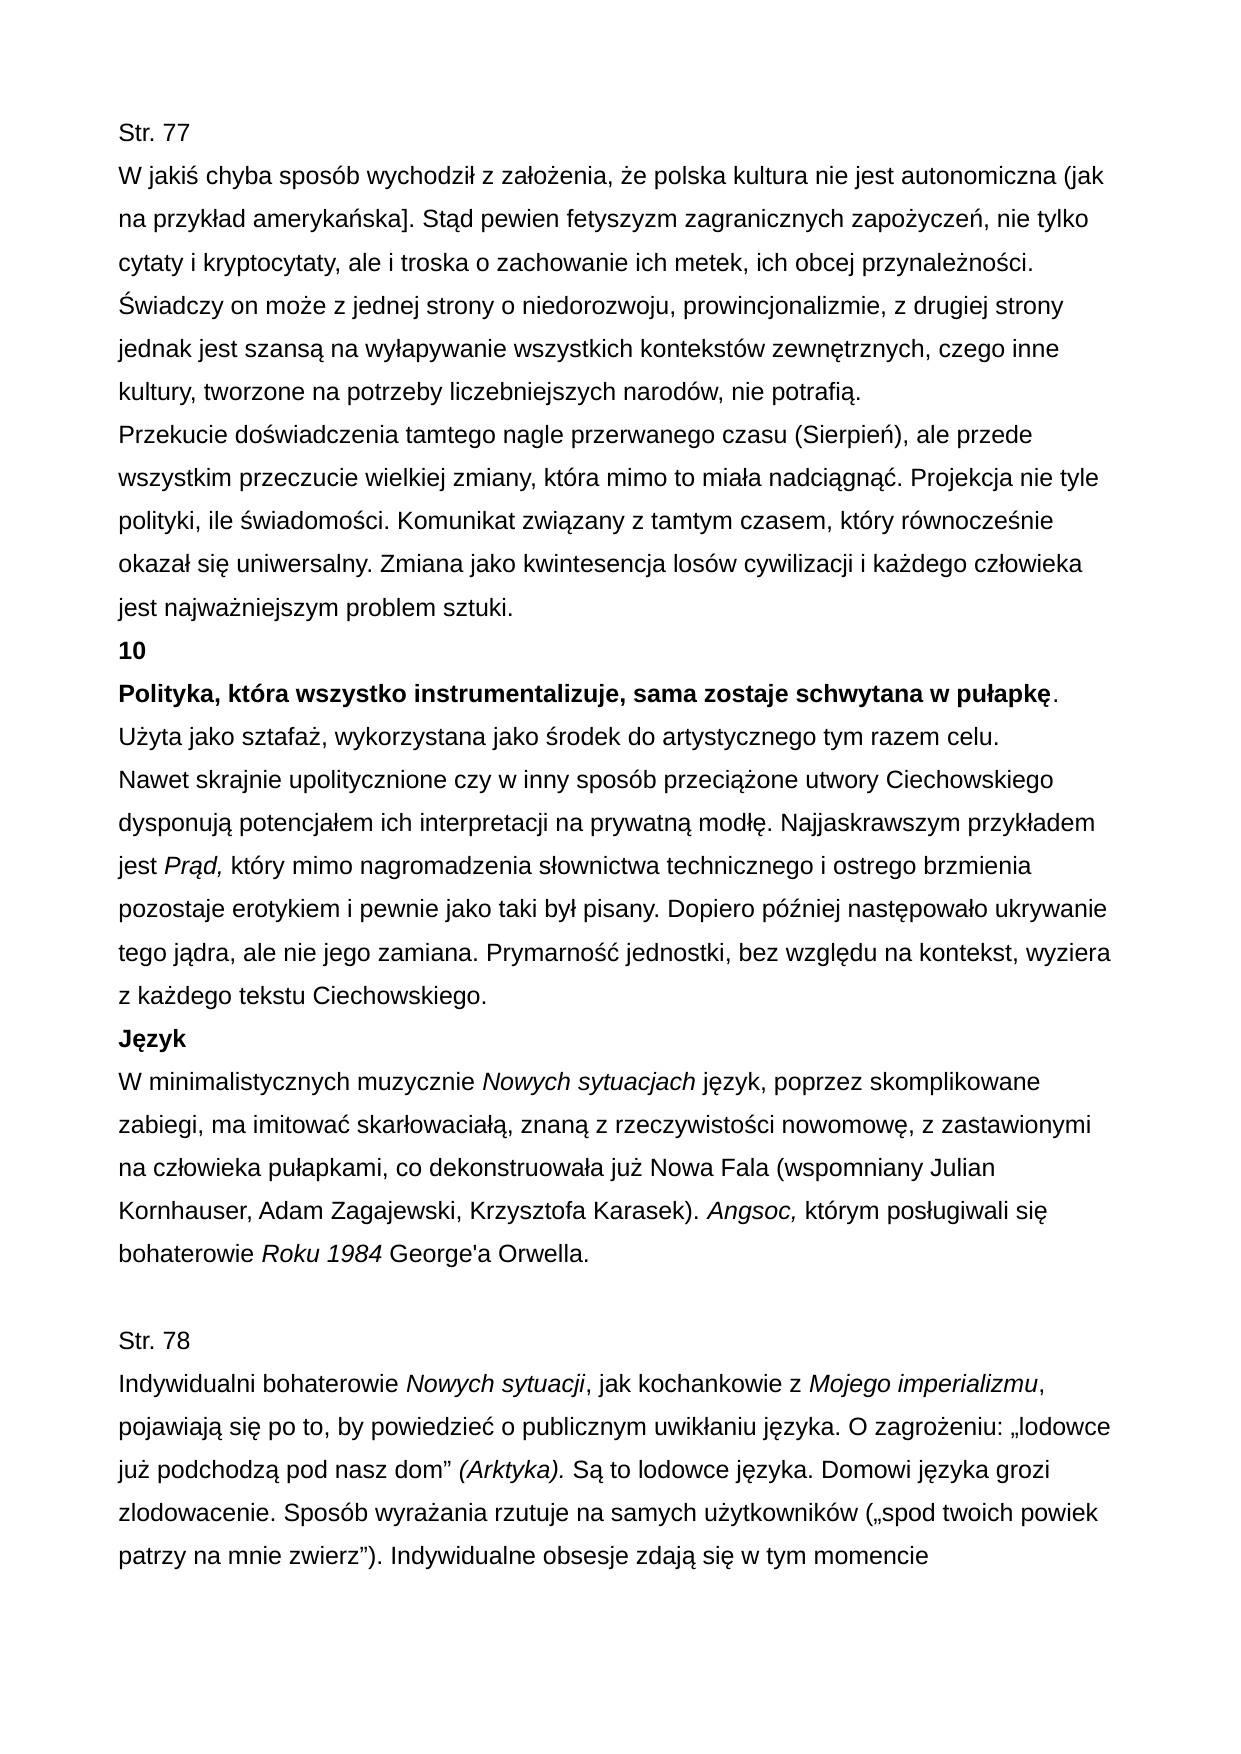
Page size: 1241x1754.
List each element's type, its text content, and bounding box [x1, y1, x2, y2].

text Nawet skrajnie upolitycznione czy w inny sposób przeciążone utwory Ciechowskiego dysponują potencjałem ich interpretacji na prywatną modłę. Najjaskrawszym przykładem jest Prąd, który mimo nagromadzenia słownictwa technicznego i ostrego brzmienia pozostaje erotykiem i pewnie jako taki był pisany. Dopiero później następowało ukrywanie tego jądra, ale nie jego zamiana. Prymarność jednostki, bez względu na kontekst, wyziera z każdego tekstu Ciechowskiego. [118, 765, 1122, 1009]
text W jakiś chyba sposób wychodził z założenia, że polska kultura nie jest autonomiczna (jak na przykład amerykańska]. Stąd pewien fetyszyzm zagranicznych zapożyczeń, nie tylko cytaty i kryptocytaty, ale i troska o zachowanie ich metek, ich obcej przynależności. Świadczy on może z jednej strony o niedorozwoju, prowincjonalizmie, z drugiej strony jednak jest szansą na wyłapywanie wszystkich kontekstów zewnętrznych, czego inne kultury, tworzone na potrzeby liczebniejszych narodów, nie potrafią. [118, 161, 1122, 406]
text Str. 77 [118, 118, 1122, 147]
text Indywidualni bohaterowie Nowych sytuacji, jak kochankowie z Mojego imperializmu, pojawiają się po to, by powiedzieć o publicznym uwikłaniu języka. O zagrożeniu: „lodowce już podchodzą pod nasz dom” (Arktyka). Są to lodowce języka. Domowi języka grozi zlodowacenie. Sposób wyrażania rzutuje na samych użytkowników („spod twoich powiek patrzy na mnie zwierz”). Indywidualne obsesje zdają się w tym momencie [118, 1369, 1122, 1570]
text Str. 78 [118, 1326, 1122, 1354]
text W minimalistycznych muzycznie Nowych sytuacjach język, poprzez skomplikowane zabiegi, ma imitować skarłowaciałą, znaną z rzeczywistości nowomowę, z zastawionymi na człowieka pułapkami, co dekonstruowała już Nowa Fala (wspomniany Julian Kornhauser, Adam Zagajewski, Krzysztofa Karasek). Angsoc, którym posługiwali się bohaterowie Roku 1984 George'a Orwella. [118, 1067, 1122, 1268]
text Przekucie doświadczenia tamtego nagle przerwanego czasu (Sierpień), ale przede wszystkim przeczucie wielkiej zmiany, która mimo to miała nadciągnąć. Projekcja nie tyle polityki, ile świadomości. Komunikat związany z tamtym czasem, który równocześnie okazał się uniwersalny. Zmiana jako kwintesencja losów cywilizacji i każdego człowieka jest najważniejszym problem sztuki. [118, 420, 1122, 621]
text Polityka, która wszystko instrumentalizuje, sama zostaje schwytana w pułapkę. Użyta jako sztafaż, wykorzystana jako środek do artystycznego tym razem celu. [118, 679, 1122, 751]
text 10 [118, 636, 1122, 664]
subtitle Język [118, 1024, 1122, 1052]
